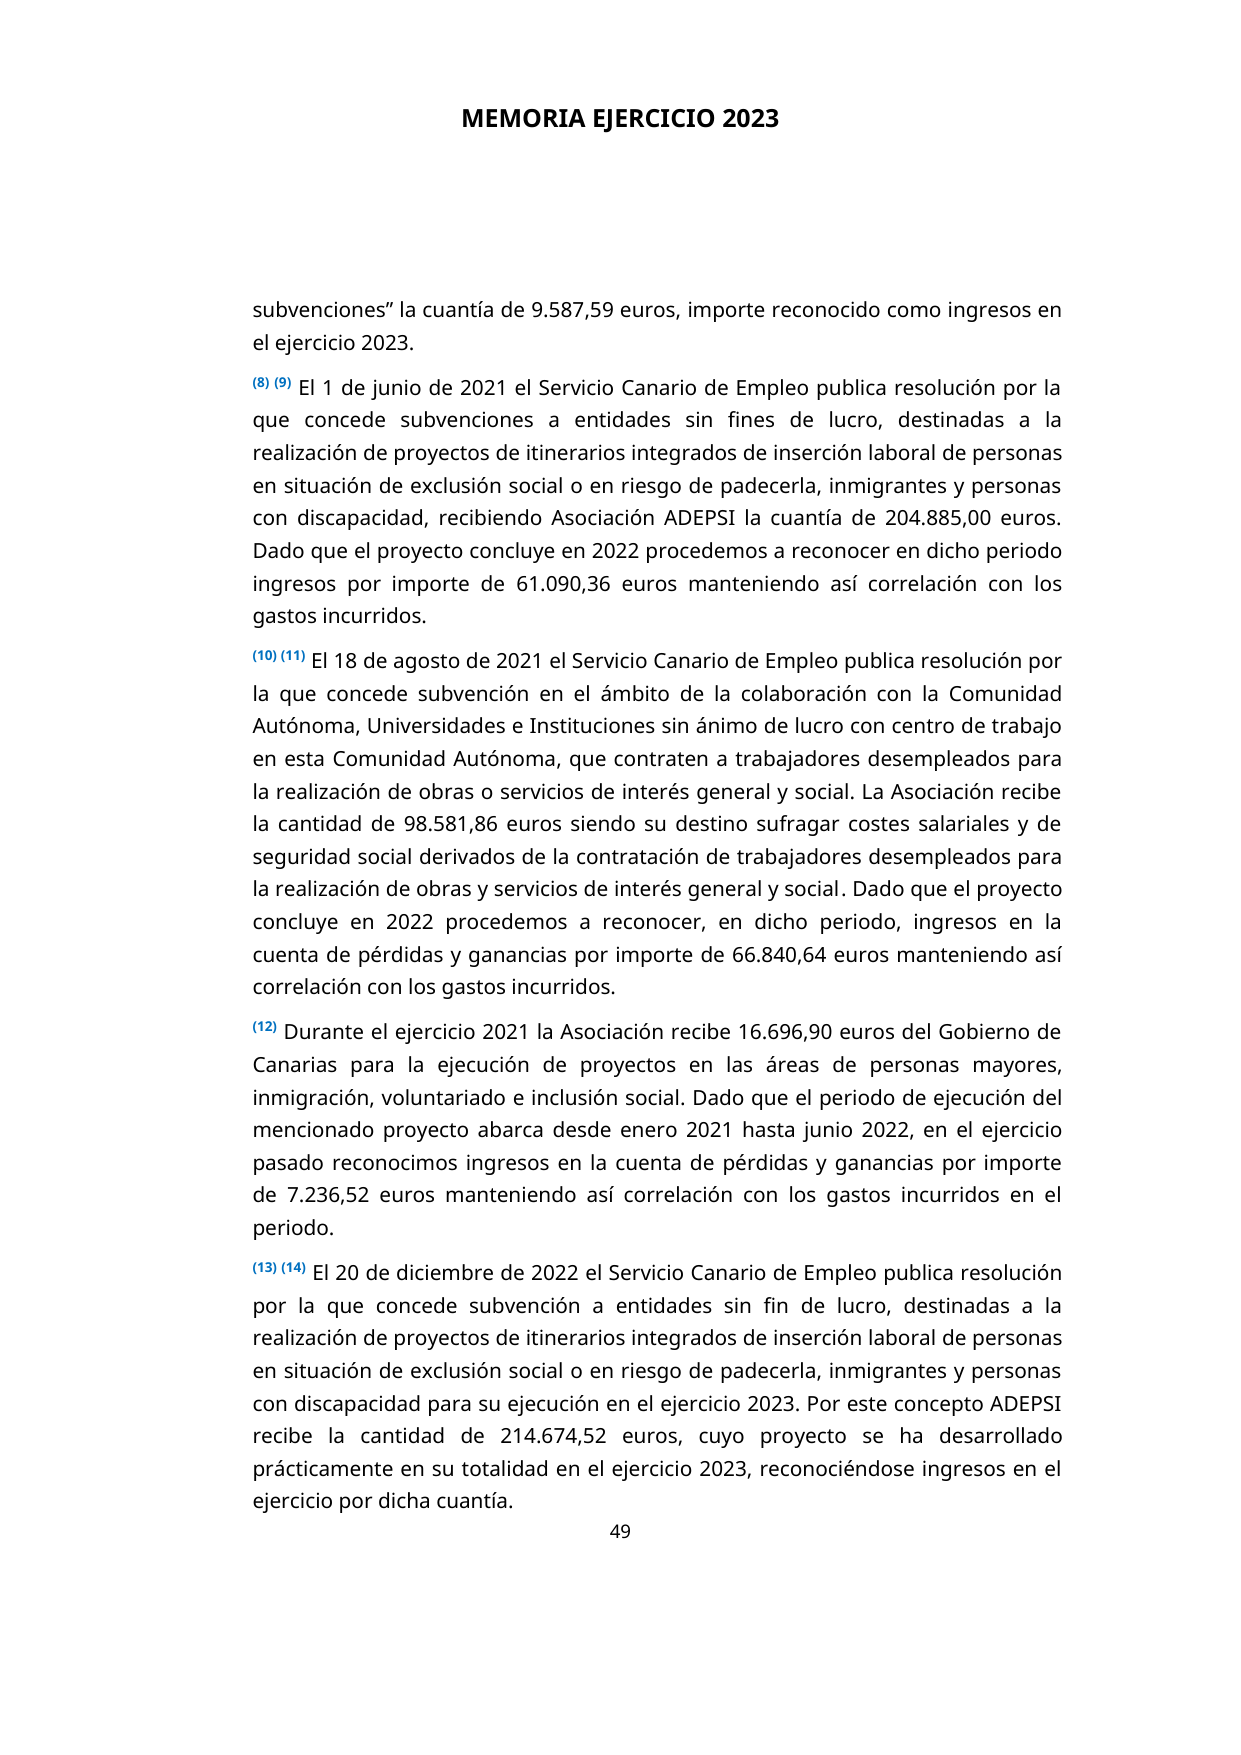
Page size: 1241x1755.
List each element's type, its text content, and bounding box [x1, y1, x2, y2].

text (13) (14) El 20 de diciembre de 2022 el Servicio Canario de Empleo publica resolución por la que concede subvención a entidades sin fin de lucro, destinadas a la realización de proyectos de itinerarios integrados de inserción laboral de personas en situación de exclusión social o en riesgo de padecerla, inmigrantes y personas con discapacidad para su ejecución en el ejercicio 2023. Por este concepto ADEPSI recibe la cantidad de 214.674,52 euros, cuyo proyecto se ha desarrollado prácticamente en su totalidad en el ejercicio 2023, reconociéndose ingresos en el ejercicio por dicha cuantía. [252, 1258, 1063, 1515]
text (12) Durante el ejercicio 2021 la Asociación recibe 16.696,90 euros del Gobierno de Canarias para la ejecución de proyectos en las áreas de personas mayores, inmigración, voluntariado e inclusión social. Dado que el periodo de ejecución del mencionado proyecto abarca desde enero 2021 hasta junio 2022, en el ejercicio pasado reconocimos ingresos en la cuenta de pérdidas y ganancias por importe de 7.236,52 euros manteniendo así correlación con los gastos incurridos en el periodo. [252, 1017, 1063, 1242]
text (10) (11) El 18 de agosto de 2021 el Servicio Canario de Empleo publica resolución por la que concede subvención en el ámbito de la colaboración con la Comunidad Autónoma, Universidades e Instituciones sin ánimo de lucro con centro de trabajo en esta Comunidad Autónoma, que contraten a trabajadores desempleados para la realización de obras o servicios de interés general y social. La Asociación recibe la cantidad de 98.581,86 euros siendo su destino sufragar costes salariales y de seguridad social derivados de la contratación de trabajadores desempleados para la realización de obras y servicios de interés general y social. Dado que el proyecto concluye en 2022 procedemos a reconocer, en dicho periodo, ingresos en la cuenta de pérdidas y ganancias por importe de 66.840,64 euros manteniendo así correlación con los gastos incurridos. [252, 646, 1063, 1001]
text subvenciones” la cuantía de 9.587,59 euros, importe reconocido como ingresos en el ejercicio 2023. [252, 295, 1063, 356]
text (8) (9) El 1 de junio de 2021 el Servicio Canario de Empleo publica resolución por la que concede subvenciones a entidades sin fines de lucro, destinadas a la realización de proyectos de itinerarios integrados de inserción laboral de personas en situación de exclusión social o en riesgo de padecerla, inmigrantes y personas con discapacidad, recibiendo Asociación ADEPSI la cuantía de 204.885,00 euros. Dado que el proyecto concluye en 2022 procedemos a reconocer en dicho periodo ingresos por importe de 61.090,36 euros manteniendo así correlación con los gastos incurridos. [252, 373, 1063, 630]
